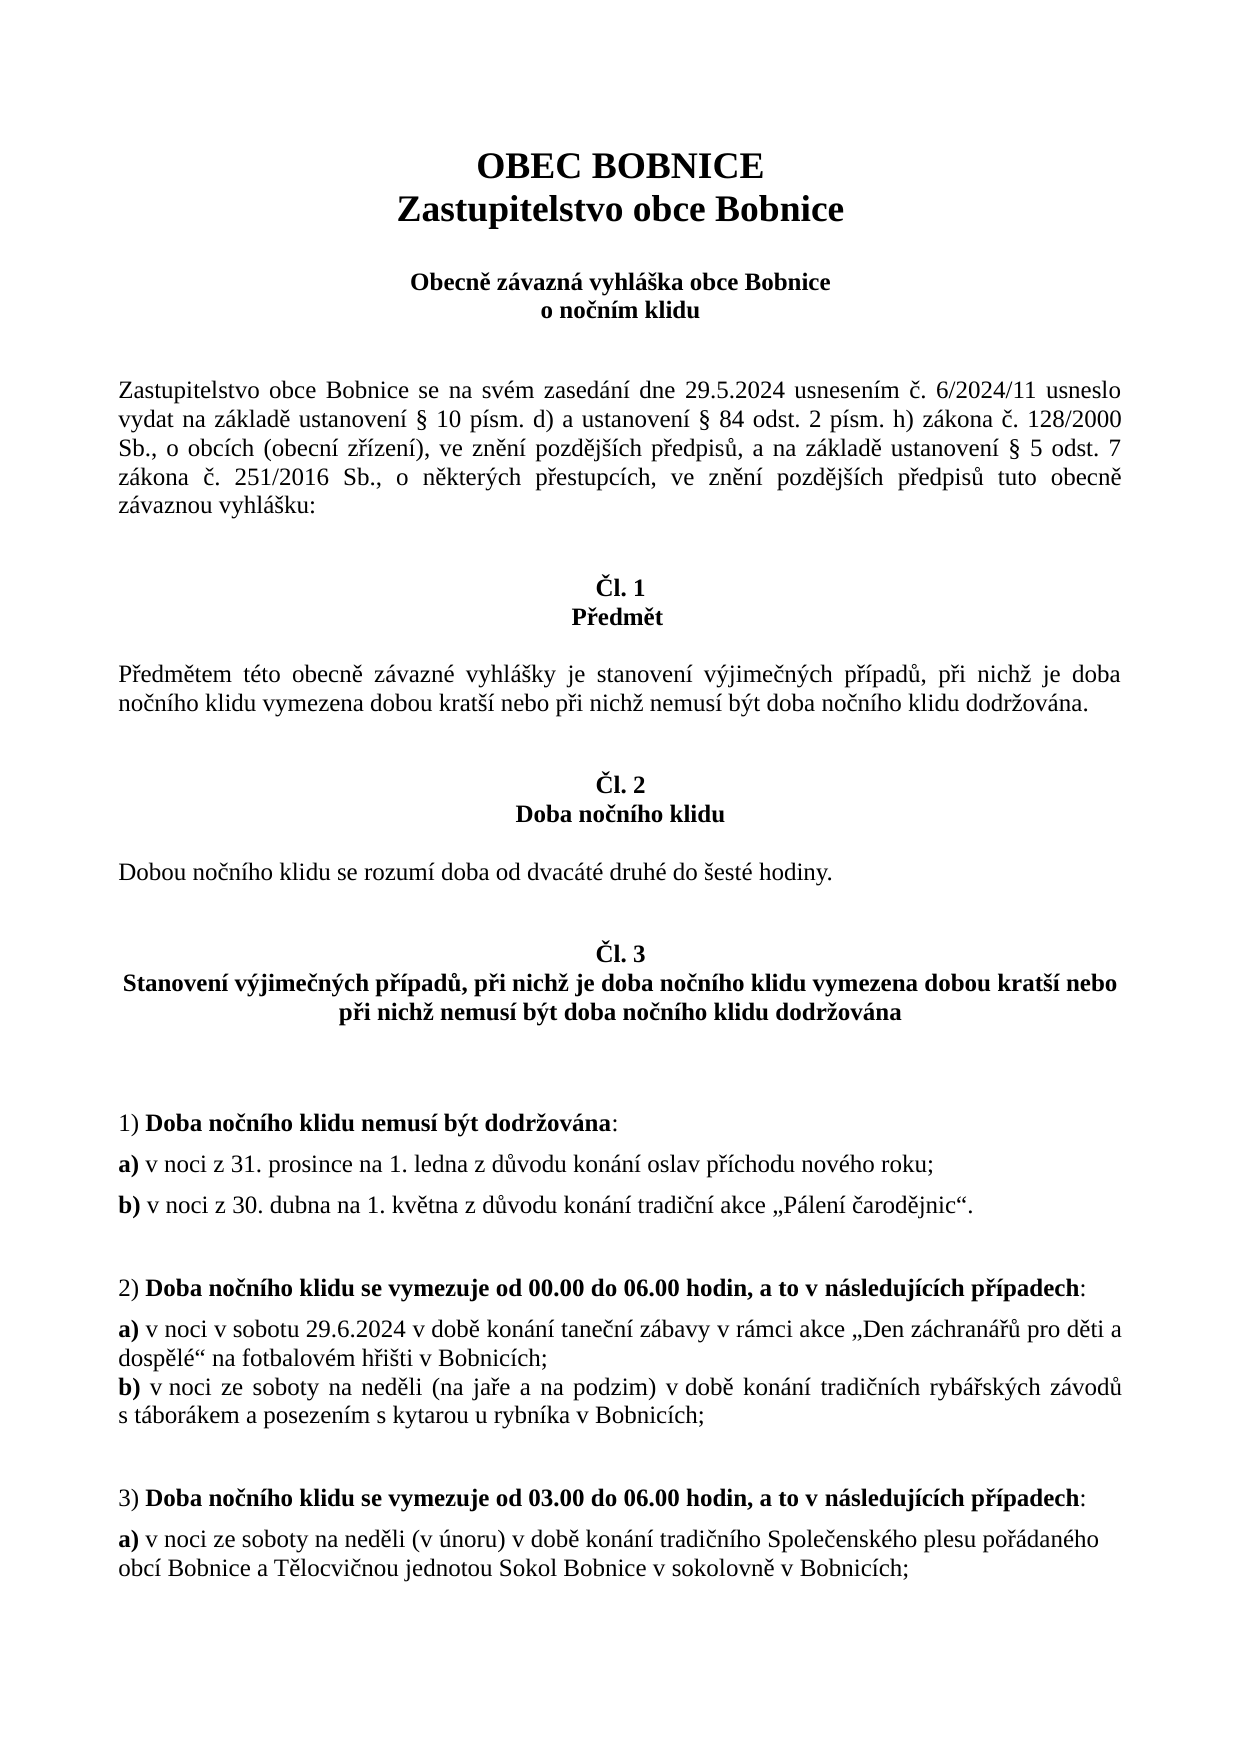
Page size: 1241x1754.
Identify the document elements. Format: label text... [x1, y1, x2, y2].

text Stanovení výjimečných případů, při nichž je doba nočního klidu vymezena dobou kratší nebo při nichž nemusí být doba nočního klidu dodržována [118, 968, 1122, 1025]
text Čl. 2 [118, 770, 1122, 799]
text a) v noci ze soboty na neděli (v únoru) v době konání tradičního Společenského plesu pořádaného obcí Bobnice a Tělocvičnou jednotou Sokol Bobnice v sokolovně v Bobnicích; [118, 1524, 1122, 1582]
text 1) Doba nočního klidu nemusí být dodržována: [118, 1108, 1122, 1137]
text Čl. 1 [118, 573, 1122, 602]
text Doba nočního klidu [118, 799, 1122, 828]
text Dobou nočního klidu se rozumí doba od dvacáté druhé do šesté hodiny. [118, 857, 1122, 885]
text Čl. 3 [118, 939, 1122, 968]
text a) v noci z 31. prosince na 1. ledna z důvodu konání oslav příchodu nového roku; [118, 1149, 1122, 1178]
text a) v noci v sobotu 29.6.2024 v době konání taneční zábavy v rámci akce „Den záchranářů pro děti a dospělé“ na fotbalovém hřišti v Bobnicích; [118, 1314, 1122, 1372]
text Obec Bobnice Zastupitelstvo obce Bobnice [118, 143, 1122, 229]
text 3) Doba nočního klidu se vymezuje od 03.00 do 06.00 hodin, a to v následujících případech: [118, 1483, 1122, 1512]
text Předmět [118, 602, 1122, 630]
text Zastupitelstvo obce Bobnice se na svém zasedání dne 29.5.2024 usnesením č. 6/2024/11 usneslo vydat na základě ustanovení § 10 písm. d) a ustanovení § 84 odst. 2 písm. h) zákona č. 128/2000 Sb., o obcích (obecní zřízení), ve znění pozdějších předpisů, a na základě ustanovení § 5 odst. 7 zákona č. 251/2016 Sb., o některých přestupcích, ve znění pozdějších předpisů tuto obecně závaznou vyhlášku: [118, 375, 1122, 519]
text b) v noci z 30. dubna na 1. května z důvodu konání tradiční akce „Pálení čarodějnic“. [118, 1190, 1122, 1219]
text b) v noci ze soboty na neděli (na jaře a na podzim) v době konání tradičních rybářských závodů s táborákem a posezením s kytarou u rybníka v Bobnicích; [118, 1372, 1122, 1429]
text Předmětem této obecně závazné vyhlášky je stanovení výjimečných případů, při nichž je doba nočního klidu vymezena dobou kratší nebo při nichž nemusí být doba nočního klidu dodržována. [118, 659, 1122, 717]
text 2) Doba nočního klidu se vymezuje od 00.00 do 06.00 hodin, a to v následujících případech: [118, 1273, 1122, 1302]
subtitle Obecně závazná vyhláška obce Bobnice o nočním klidu [118, 267, 1122, 324]
